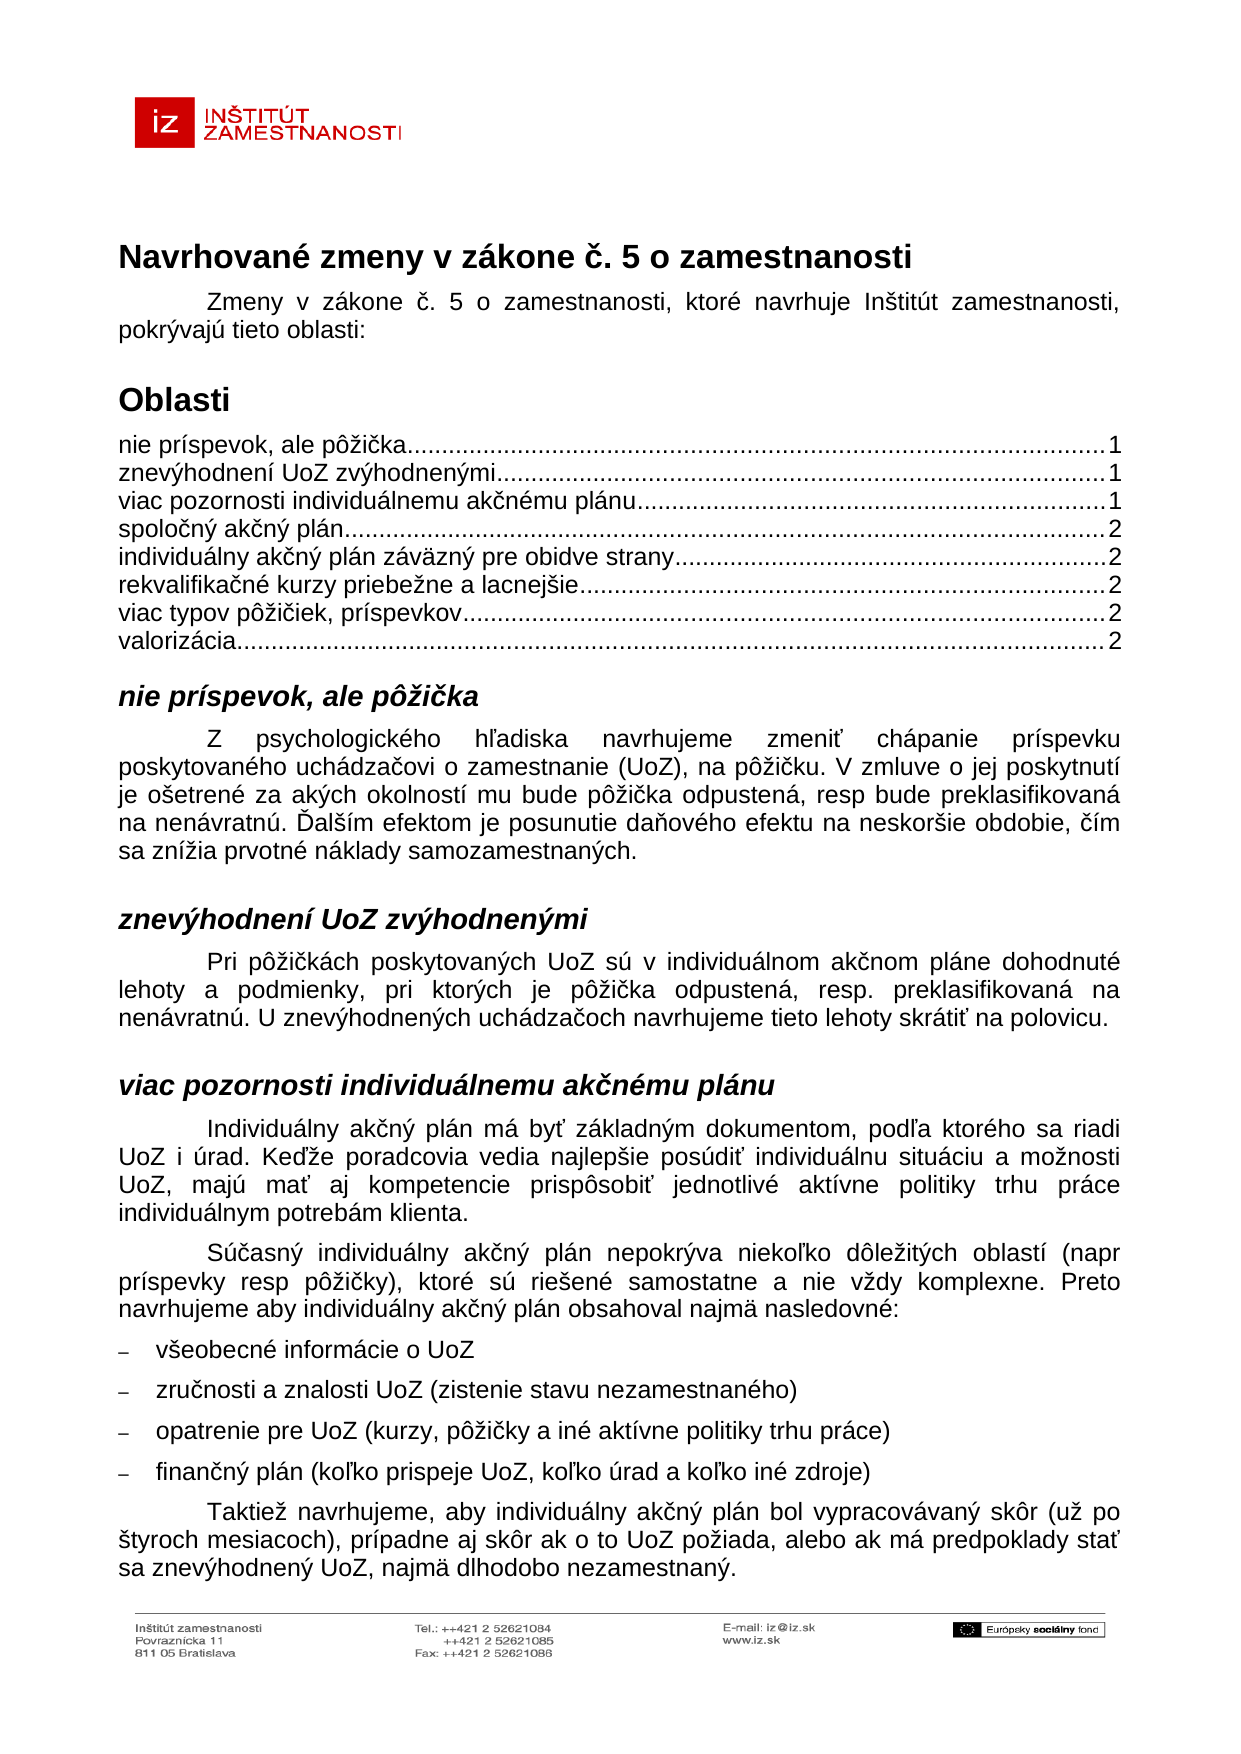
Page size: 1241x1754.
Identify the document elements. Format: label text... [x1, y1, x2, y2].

text Súčasný individuálny akčný plán nepokrýva niekoľko dôležitých oblastí (napr príspevky resp pôžičky), ktoré sú riešené samostatne a nie vždy komplexne. Preto navrhujeme aby individuálny akčný plán obsahoval najmä nasledovné: [118, 1239, 1122, 1323]
text Z psychologického hľadiska navrhujeme zmeniť chápanie príspevku poskytovaného uchádzačovi o zamestnanie (UoZ), na pôžičku. V zmluve o jej poskytnutí je ošetrené za akých okolností mu bude pôžička odpustená, resp bude preklasifikovaná na nenávratnú. Ďalším efektom je posunutie daňového efektu na neskoršie obdobie, čím sa znížia prvotné náklady samozamestnaných. [118, 725, 1122, 865]
text Individuálny akčný plán má byť základným dokumentom, podľa ktorého sa riadi UoZ i úrad. Keďže poradcovia vedia najlepšie posúdiť individuálnu situáciu a možnosti UoZ, majú mať aj kompetencie prispôsobiť jednotlivé aktívne politiky trhu práce individuálnym potrebám klienta. [118, 1114, 1122, 1227]
text nie príspevok, ale pôžička 1 [118, 431, 1122, 459]
text spoločný akčný plán 2 [118, 515, 1122, 543]
text rekvalifikačné kurzy priebežne a lacnejšie 2 [118, 571, 1122, 599]
text Zmeny v zákone č. 5 o zamestnanosti, ktoré navrhuje Inštitút zamestnanosti, pokrývajú tieto oblasti: [118, 288, 1122, 344]
list všeobecné informácie o UoZ [118, 1336, 1122, 1364]
subtitle Navrhované zmeny v zákone č. 5 o zamestnanosti [118, 238, 1122, 275]
text Pri pôžičkách poskytovaných UoZ sú v individuálnom akčnom pláne dohodnuté lehoty a podmienky, pri ktorých je pôžička odpustená, resp. preklasifikovaná na nenávratnú. U znevýhodnených uchádzačoch navrhujeme tieto lehoty skrátiť na polovicu. [118, 948, 1122, 1032]
text Taktiež navrhujeme, aby individuálny akčný plán bol vypracovávaný skôr (už po štyroch mesiacoch), prípadne aj skôr ak o to UoZ požiada, alebo ak má predpoklady stať sa znevýhodnený UoZ, najmä dlhodobo nezamestnaný. [118, 1498, 1122, 1582]
subtitle viac pozornosti individuálnemu akčnému plánu [118, 1069, 1122, 1102]
text viac pozornosti individuálnemu akčnému plánu 1 [118, 487, 1122, 515]
list finančný plán (koľko prispeje UoZ, koľko úrad a koľko iné zdroje) [118, 1457, 1122, 1485]
text individuálny akčný plán záväzný pre obidve strany 2 [118, 543, 1122, 571]
subtitle znevýhodnení UoZ zvýhodnenými [118, 903, 1122, 935]
picture [134, 1613, 1106, 1657]
text viac typov pôžičiek, príspevkov 2 [118, 599, 1122, 627]
list opatrenie pre UoZ (kurzy, pôžičky a iné aktívne politiky trhu práce) [118, 1417, 1122, 1445]
list zručnosti a znalosti UoZ (zistenie stavu nezamestnaného) [118, 1376, 1122, 1404]
text valorizácia 2 [118, 627, 1122, 655]
text znevýhodnení UoZ zvýhodnenými 1 [118, 459, 1122, 487]
picture [134, 97, 401, 148]
subtitle Oblasti [118, 381, 1122, 418]
subtitle nie príspevok, ale pôžička [118, 680, 1122, 712]
